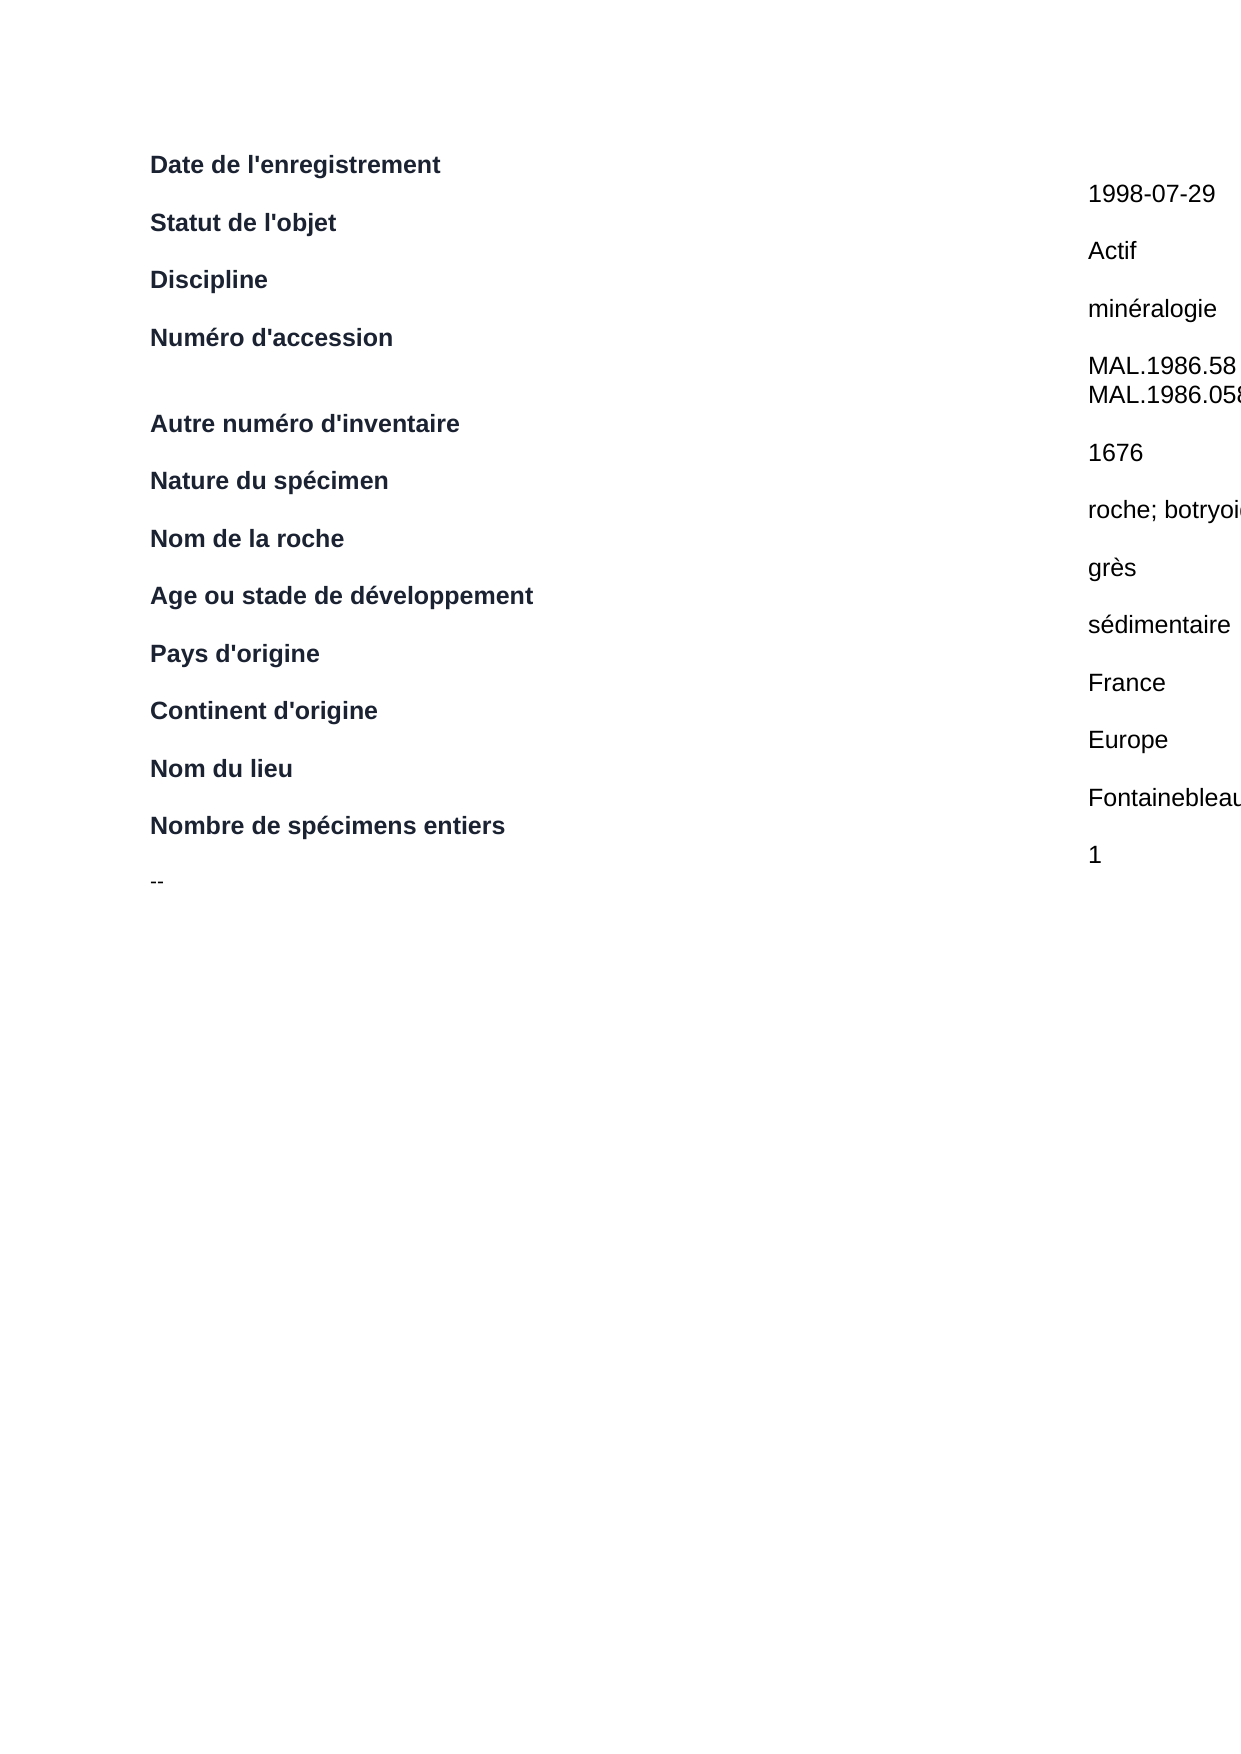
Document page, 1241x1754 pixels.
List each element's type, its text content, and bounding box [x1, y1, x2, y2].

text Age ou stade de développement [150, 581, 1090, 610]
text Autre numéro d'inventaire [150, 409, 1090, 437]
text Nature du spécimen [150, 466, 1090, 495]
text Discipline [150, 265, 1090, 294]
text Continent d'origine [150, 696, 1090, 725]
text Actif [1088, 236, 1240, 265]
text Date de l'enregistrement [150, 150, 1090, 179]
text roche; botryoidal; grain [1088, 495, 1240, 524]
text MAL.1986.058 [1088, 380, 1240, 409]
text Europe [1088, 725, 1240, 754]
text MAL.1986.58 [1088, 351, 1240, 380]
text Fontainebleau [1088, 782, 1240, 811]
text grès [1088, 552, 1240, 581]
text Pays d'origine [150, 639, 1090, 667]
text sédimentaire [1088, 610, 1240, 639]
text France [1088, 667, 1240, 696]
text 1 [1088, 840, 1240, 869]
text Statut de l'objet [150, 207, 1090, 236]
text Nom du lieu [150, 754, 1090, 782]
text 1676 [1088, 437, 1240, 466]
text Nom de la roche [150, 524, 1090, 552]
text Numéro d'accession [150, 322, 1090, 351]
text -- [150, 869, 1090, 893]
text Nombre de spécimens entiers [150, 811, 1090, 840]
text minéralogie [1088, 294, 1240, 322]
text 1998-07-29 [1088, 179, 1240, 207]
